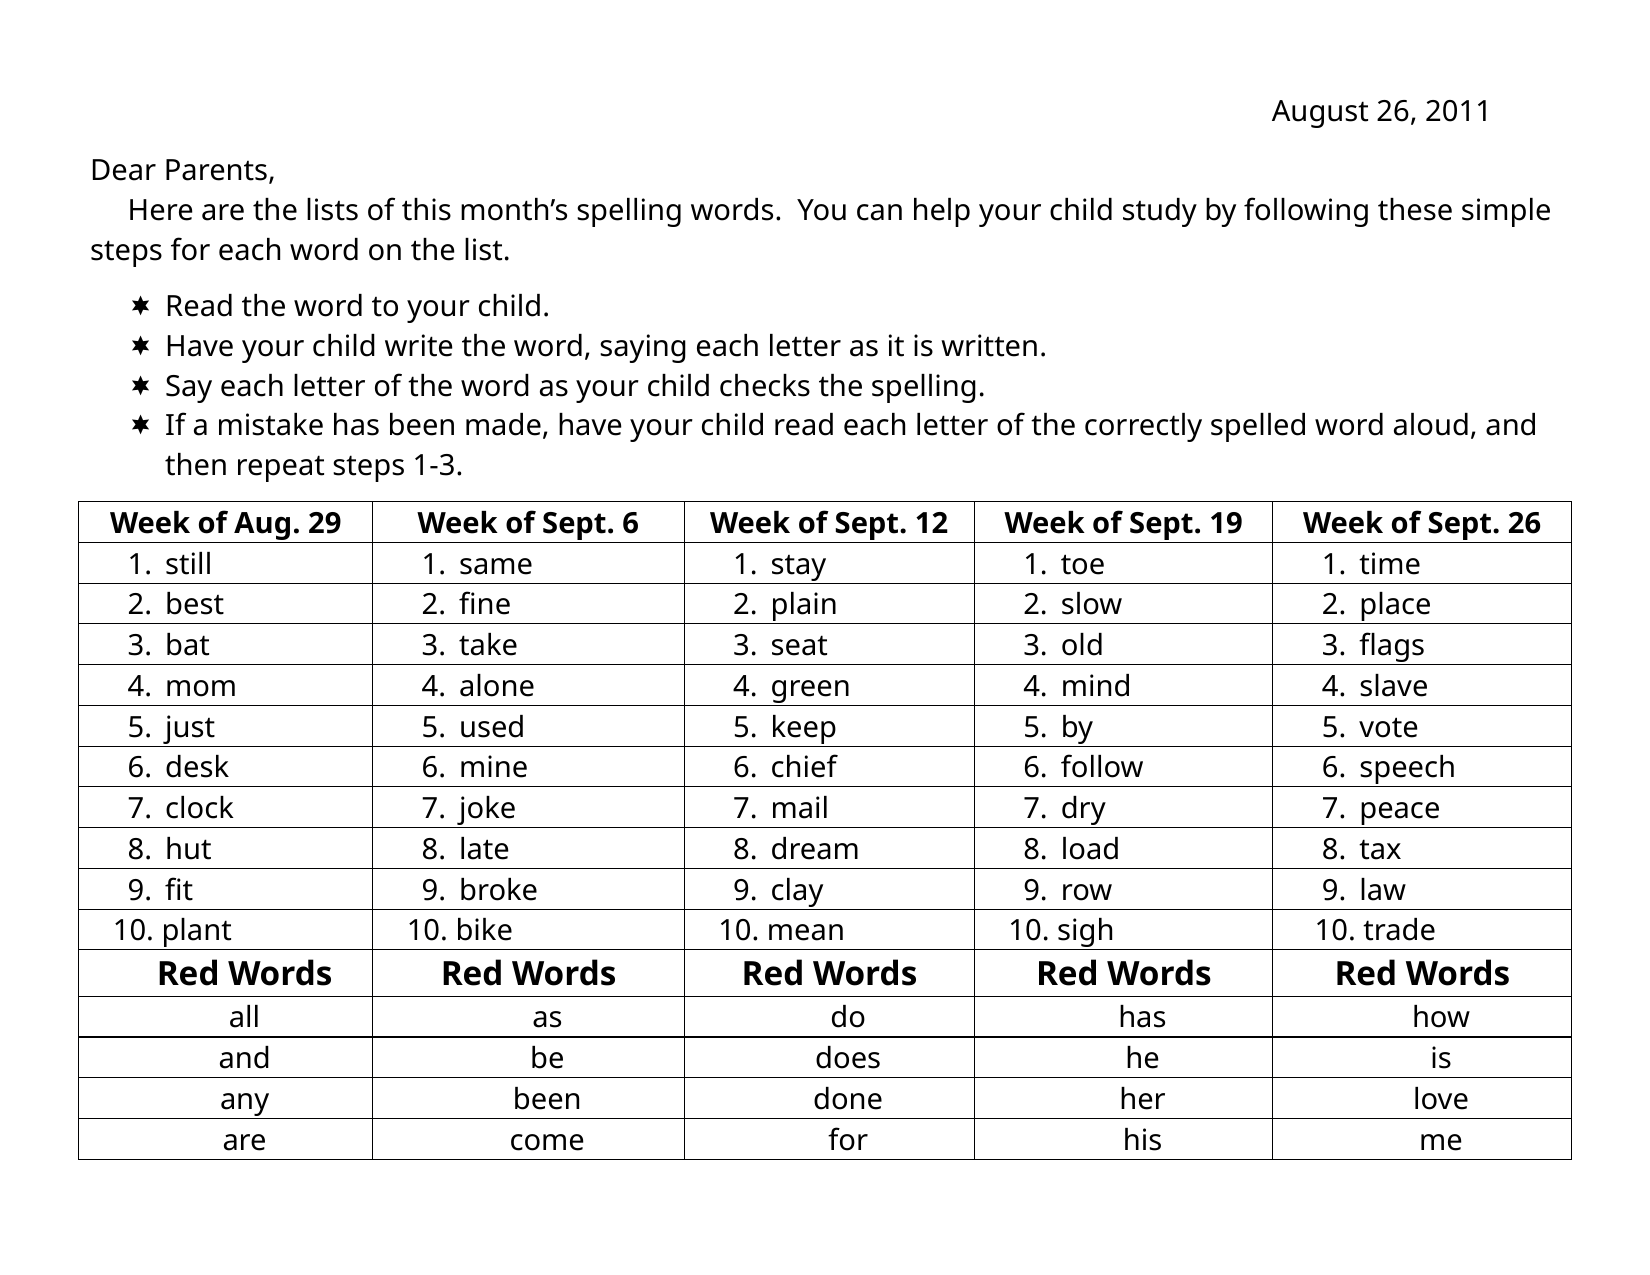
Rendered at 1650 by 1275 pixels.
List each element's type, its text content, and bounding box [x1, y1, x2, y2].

table_header Week of Sept. 6 [373, 502, 684, 542]
table_cell just [79, 706, 372, 746]
table_cell row [975, 869, 1272, 908]
table_cell how [1273, 997, 1571, 1036]
table_cell alone [373, 665, 684, 705]
table_cell desk [79, 747, 372, 786]
table_cell follow [975, 747, 1272, 786]
table_cell bat [79, 624, 372, 664]
table_cell law [1273, 869, 1571, 908]
table_cell keep [685, 706, 974, 746]
table_cell 10. trade [1273, 910, 1571, 949]
table_cell as [373, 997, 684, 1036]
table_cell green [685, 665, 974, 705]
table_cell love [1273, 1078, 1571, 1118]
table_cell done [685, 1078, 974, 1118]
table_cell slave [1273, 665, 1571, 705]
text August 26, 2011 [90, 90, 1560, 130]
table_header Week of Sept. 26 [1273, 502, 1571, 542]
table_cell his [975, 1119, 1272, 1158]
table_cell flags [1273, 624, 1571, 664]
list Say each letter of the word as your child checks the spelling. [127, 365, 1560, 405]
list Have your child write the word, saying each letter as it is written. [127, 325, 1560, 365]
table_cell load [975, 828, 1272, 868]
table_cell be [373, 1038, 684, 1077]
table_cell been [373, 1078, 684, 1118]
table_cell seat [685, 624, 974, 664]
table_cell same [373, 543, 684, 583]
table_cell all [79, 997, 372, 1036]
table_cell take [373, 624, 684, 664]
table_cell mind [975, 665, 1272, 705]
table_cell 10. bike [373, 910, 684, 949]
table_cell mine [373, 747, 684, 786]
table_cell hut [79, 828, 372, 868]
table_cell best [79, 584, 372, 623]
table_header Week of Aug. 29 [79, 502, 372, 542]
table_cell slow [975, 584, 1272, 623]
table_header Week of Sept. 19 [975, 502, 1272, 542]
table_cell tax [1273, 828, 1571, 868]
table_cell does [685, 1038, 974, 1077]
table_cell clock [79, 787, 372, 827]
table_cell still [79, 543, 372, 583]
list Read the word to your child. [127, 286, 1560, 325]
table_cell peace [1273, 787, 1571, 827]
table_cell Red Words [1273, 950, 1571, 996]
table_cell me [1273, 1119, 1571, 1158]
table_cell come [373, 1119, 684, 1158]
table_cell fit [79, 869, 372, 908]
table_cell Red Words [975, 950, 1272, 996]
text Here are the lists of this month’s spelling words. You can help your child study by following these simple steps for each word on the list. [90, 189, 1560, 268]
table_cell Red Words [373, 950, 684, 996]
table_cell Red Words [685, 950, 974, 996]
table_cell time [1273, 543, 1571, 583]
table_cell 10. plant [79, 910, 372, 949]
text Dear Parents, [90, 149, 1560, 189]
table_cell plain [685, 584, 974, 623]
table_cell is [1273, 1038, 1571, 1077]
table_cell toe [975, 543, 1272, 583]
table_cell late [373, 828, 684, 868]
table_cell old [975, 624, 1272, 664]
table_cell Red Words [79, 950, 372, 996]
table_cell for [685, 1119, 974, 1158]
table_cell has [975, 997, 1272, 1036]
table_cell he [975, 1038, 1272, 1077]
table_cell any [79, 1078, 372, 1118]
table_cell mail [685, 787, 974, 827]
table_cell speech [1273, 747, 1571, 786]
table_header Week of Sept. 12 [685, 502, 974, 542]
table_cell by [975, 706, 1272, 746]
table_cell clay [685, 869, 974, 908]
table_cell dry [975, 787, 1272, 827]
table_cell place [1273, 584, 1571, 623]
table_cell 10. mean [685, 910, 974, 949]
table_cell broke [373, 869, 684, 908]
table_cell used [373, 706, 684, 746]
table_cell mom [79, 665, 372, 705]
table_cell and [79, 1038, 372, 1077]
table_cell her [975, 1078, 1272, 1118]
list If a mistake has been made, have your child read each letter of the correctly spelled word aloud, and then repeat steps 1-3. [127, 405, 1560, 484]
table_cell vote [1273, 706, 1571, 746]
table_cell chief [685, 747, 974, 786]
table_cell joke [373, 787, 684, 827]
table_cell dream [685, 828, 974, 868]
table_cell do [685, 997, 974, 1036]
table_cell 10. sigh [975, 910, 1272, 949]
table_cell stay [685, 543, 974, 583]
table_cell fine [373, 584, 684, 623]
table_cell are [79, 1119, 372, 1158]
